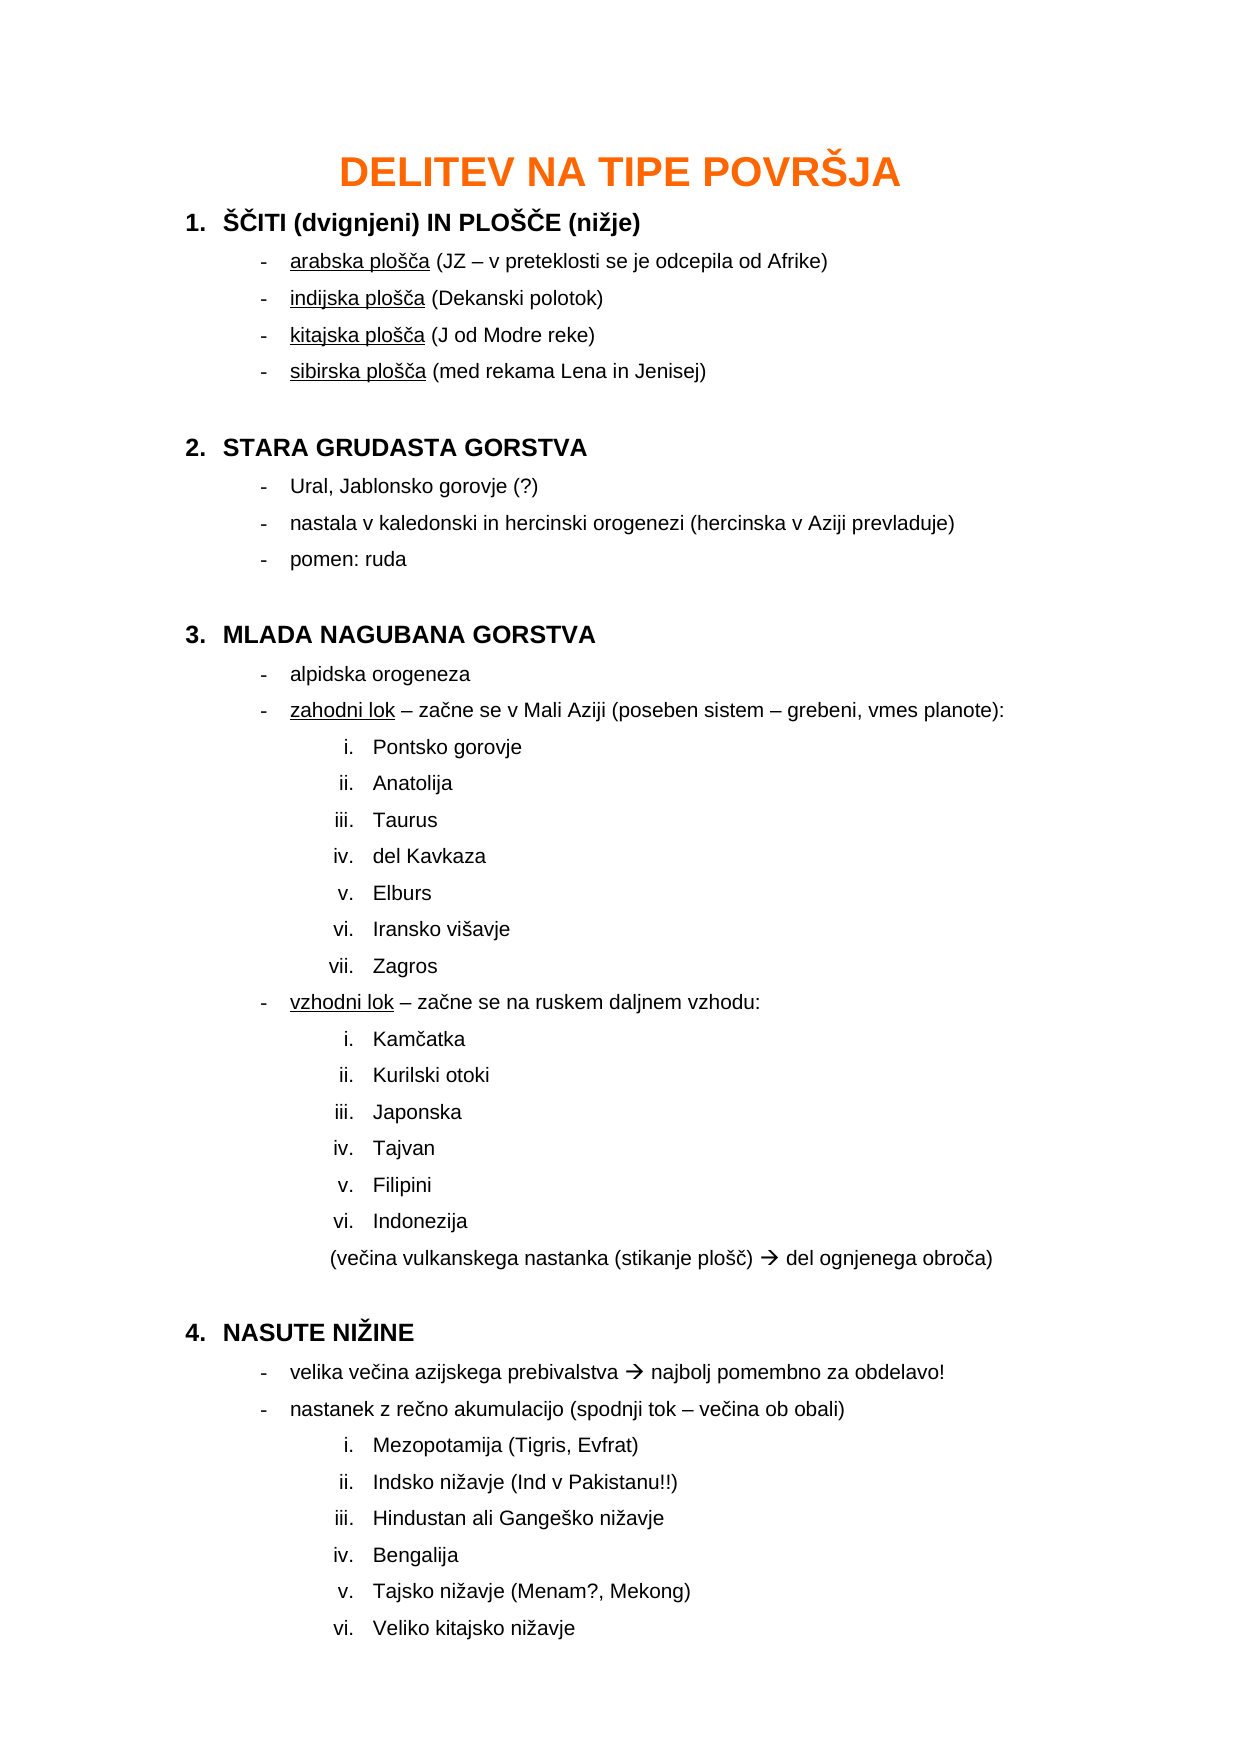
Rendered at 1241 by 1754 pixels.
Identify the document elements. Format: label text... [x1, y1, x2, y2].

list zahodni lok – začne se v Mali Aziji (poseben sistem – grebeni, vmes planote): [260, 698, 1092, 722]
list Filipini [354, 1172, 1092, 1196]
list Kamčatka [354, 1027, 1092, 1051]
list Zagros [354, 953, 1092, 977]
text (večina vulkanskega nastanka (stikanje plošč)  del ognjenega obroča) [295, 1245, 1092, 1269]
list Tajsko nižavje (Menam?, Mekong) [354, 1579, 1092, 1603]
list Mezopotamija (Tigris, Evfrat) [354, 1433, 1092, 1457]
list Kurilski otoki [354, 1063, 1092, 1087]
list Taurus [354, 808, 1092, 832]
list Japonska [354, 1099, 1092, 1123]
list vzhodni lok – začne se na ruskem daljnem vzhodu: [260, 990, 1092, 1014]
list Pontsko gorovje [354, 735, 1092, 759]
list Hindustan ali Gangeško nižavje [354, 1506, 1092, 1530]
list velika večina azijskega prebivalstva  najbolj pomembno za obdelavo! [260, 1360, 1092, 1384]
list NASUTE NIŽINE [185, 1318, 1092, 1347]
list nastala v kaledonski in hercinski orogenezi (hercinska v Aziji prevladuje) [260, 510, 1092, 534]
list Ural, Jablonsko gorovje (?) [260, 474, 1092, 498]
text DELITEV NA TIPE POVRŠJA [148, 148, 1092, 196]
list Elburs [354, 881, 1092, 904]
list arabska plošča (JZ – v preteklosti se je odcepila od Afrike) [260, 249, 1092, 273]
list Iransko višavje [354, 917, 1092, 941]
list ŠČITI (dvignjeni) IN PLOŠČE (nižje) [185, 208, 1092, 237]
list Bengalija [354, 1542, 1092, 1566]
list del Kavkaza [354, 844, 1092, 868]
list Indonezija [354, 1209, 1092, 1233]
list Anatolija [354, 771, 1092, 795]
list alpidska orogeneza [260, 661, 1092, 686]
list Veliko kitajsko nižavje [354, 1615, 1092, 1639]
list kitajska plošča (J od Modre reke) [260, 323, 1092, 347]
list nastanek z rečno akumulacijo (spodnji tok – večina ob obali) [260, 1396, 1092, 1421]
list Indsko nižavje (Ind v Pakistanu!!) [354, 1469, 1092, 1493]
list sibirska plošča (med rekama Lena in Jenisej) [260, 359, 1092, 383]
list indijska plošča (Dekanski polotok) [260, 286, 1092, 310]
list MLADA NAGUBANA GORSTVA [185, 620, 1092, 649]
list pomen: ruda [260, 547, 1092, 571]
list STARA GRUDASTA GORSTVA [185, 432, 1092, 461]
list Tajvan [354, 1136, 1092, 1160]
